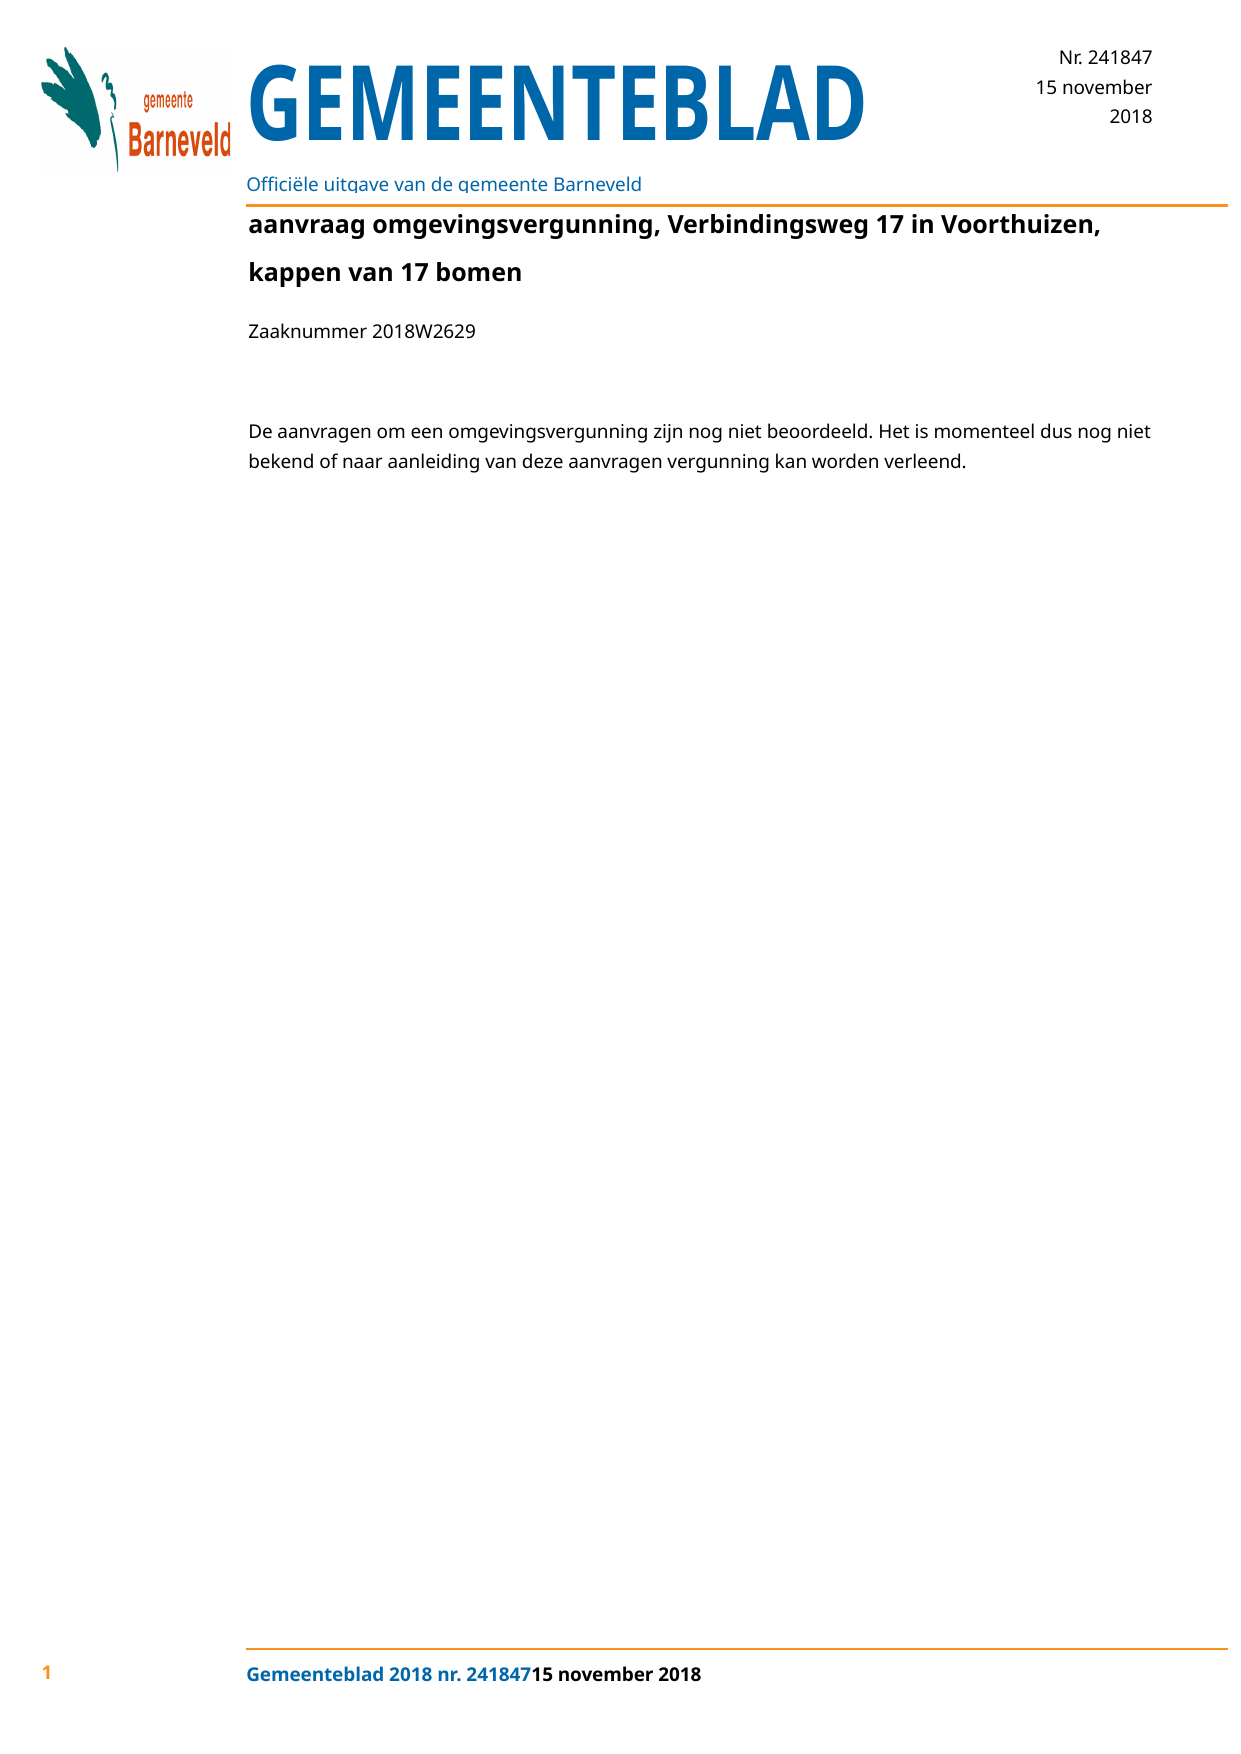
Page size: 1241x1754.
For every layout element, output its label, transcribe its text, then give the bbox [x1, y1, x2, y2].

text Zaaknummer 2018W2629 [248, 318, 1152, 344]
picture [41, 47, 231, 172]
text aanvraag omgevingsvergunning, Verbindingsweg 17 in Voorthuizen, kappen van 17 bomen [248, 207, 1152, 288]
text De aanvragen om een omgevingsvergunning zijn nog niet beoordeeld. Het is momenteel dus nog niet bekend of naar aanleiding van deze aanvragen vergunning kan worden verleend. [248, 419, 1152, 474]
